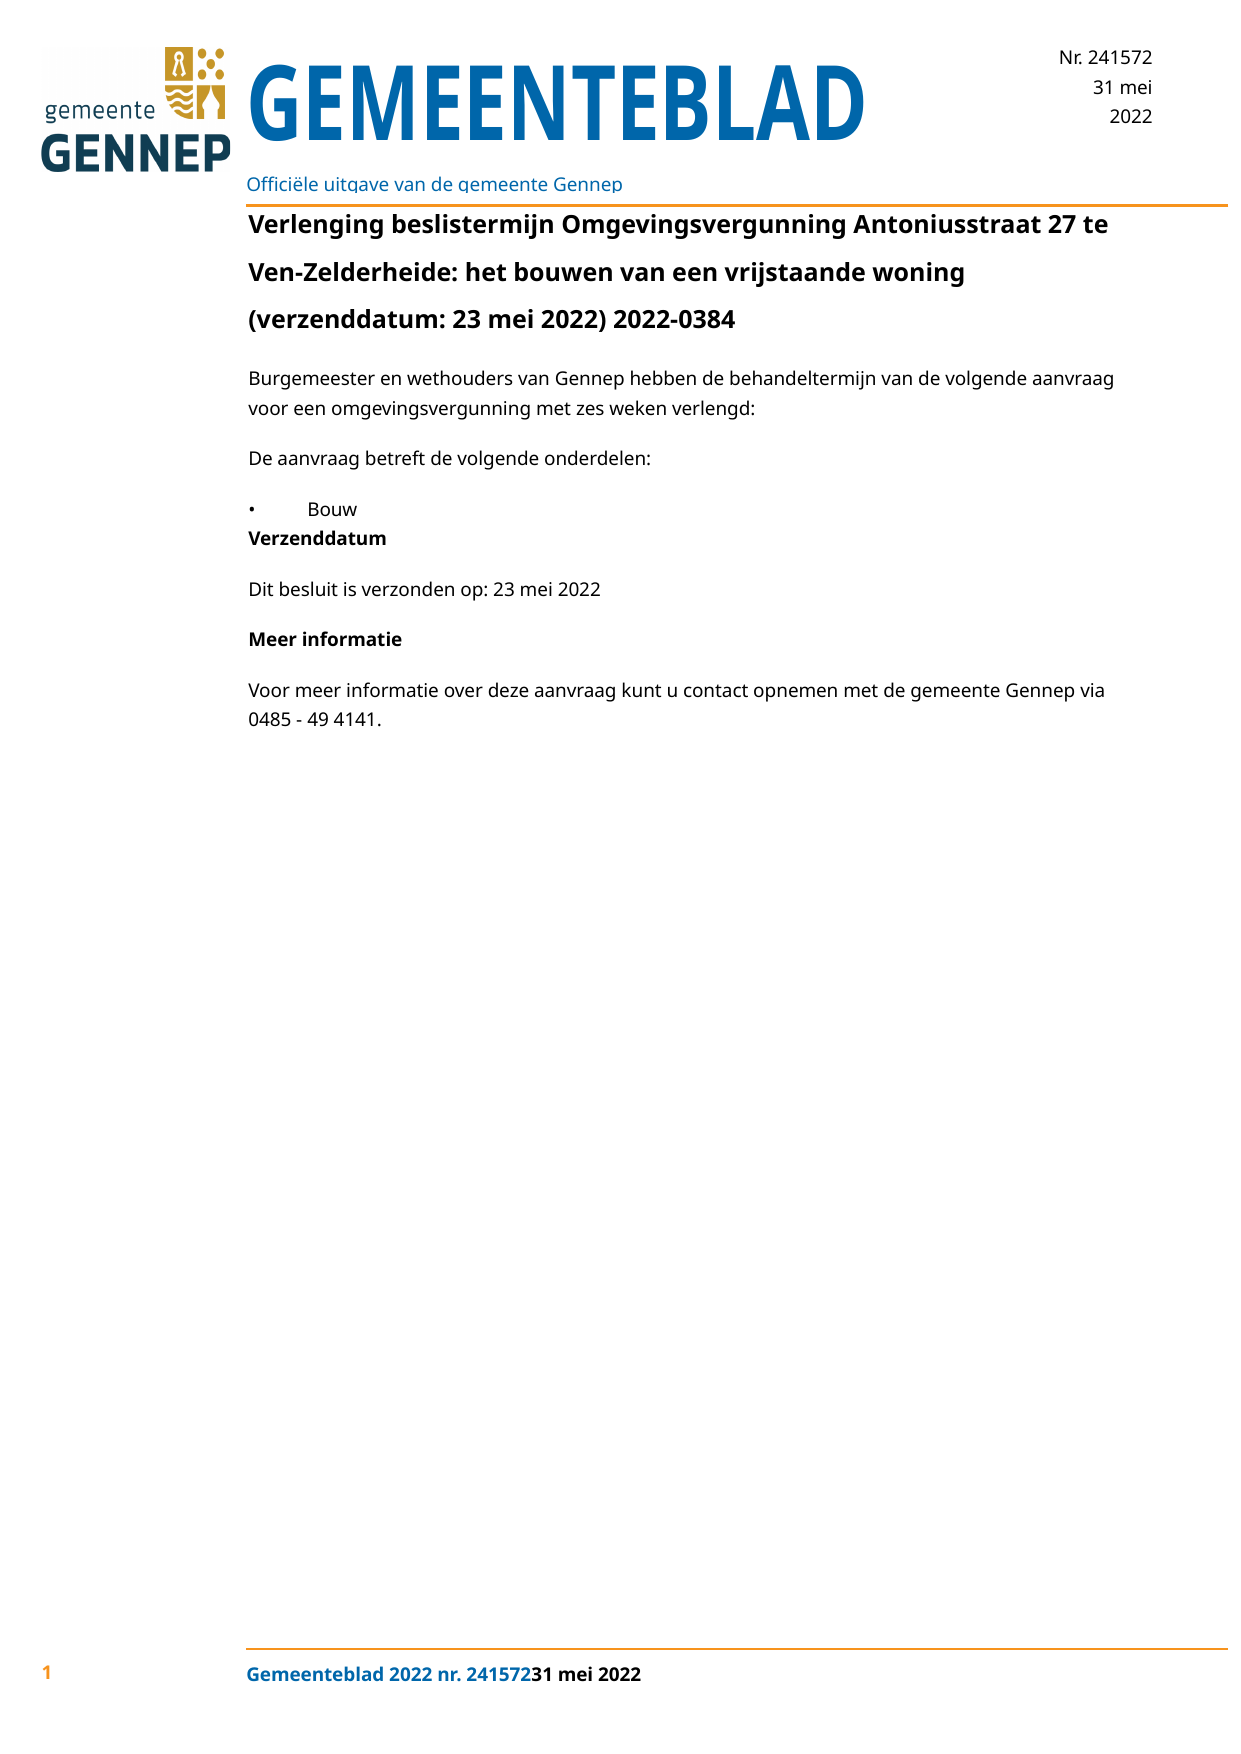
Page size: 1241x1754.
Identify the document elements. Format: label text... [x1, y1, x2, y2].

text Verlenging beslistermijn Omgevingsvergunning Antoniusstraat 27 te Ven-Zelderheide: het bouwen van een vrijstaande woning (verzenddatum: 23 mei 2022) 2022-0384 [248, 207, 1152, 336]
list Bouw [248, 496, 1152, 522]
text Dit besluit is verzonden op: 23 mei 2022 [248, 576, 1152, 602]
text Meer informatie [248, 626, 1152, 652]
text Burgemeester en wethouders van Gennep hebben de behandeltermijn van de volgende aanvraag voor een omgevingsvergunning met zes weken verlengd: [248, 366, 1152, 421]
picture [41, 47, 231, 172]
text Verzenddatum [248, 526, 1152, 551]
text Voor meer informatie over deze aanvraag kunt u contact opnemen met de gemeente Gennep via 0485 - 49 4141. [248, 677, 1152, 732]
text De aanvraag betreft de volgende onderdelen: [248, 446, 1152, 471]
